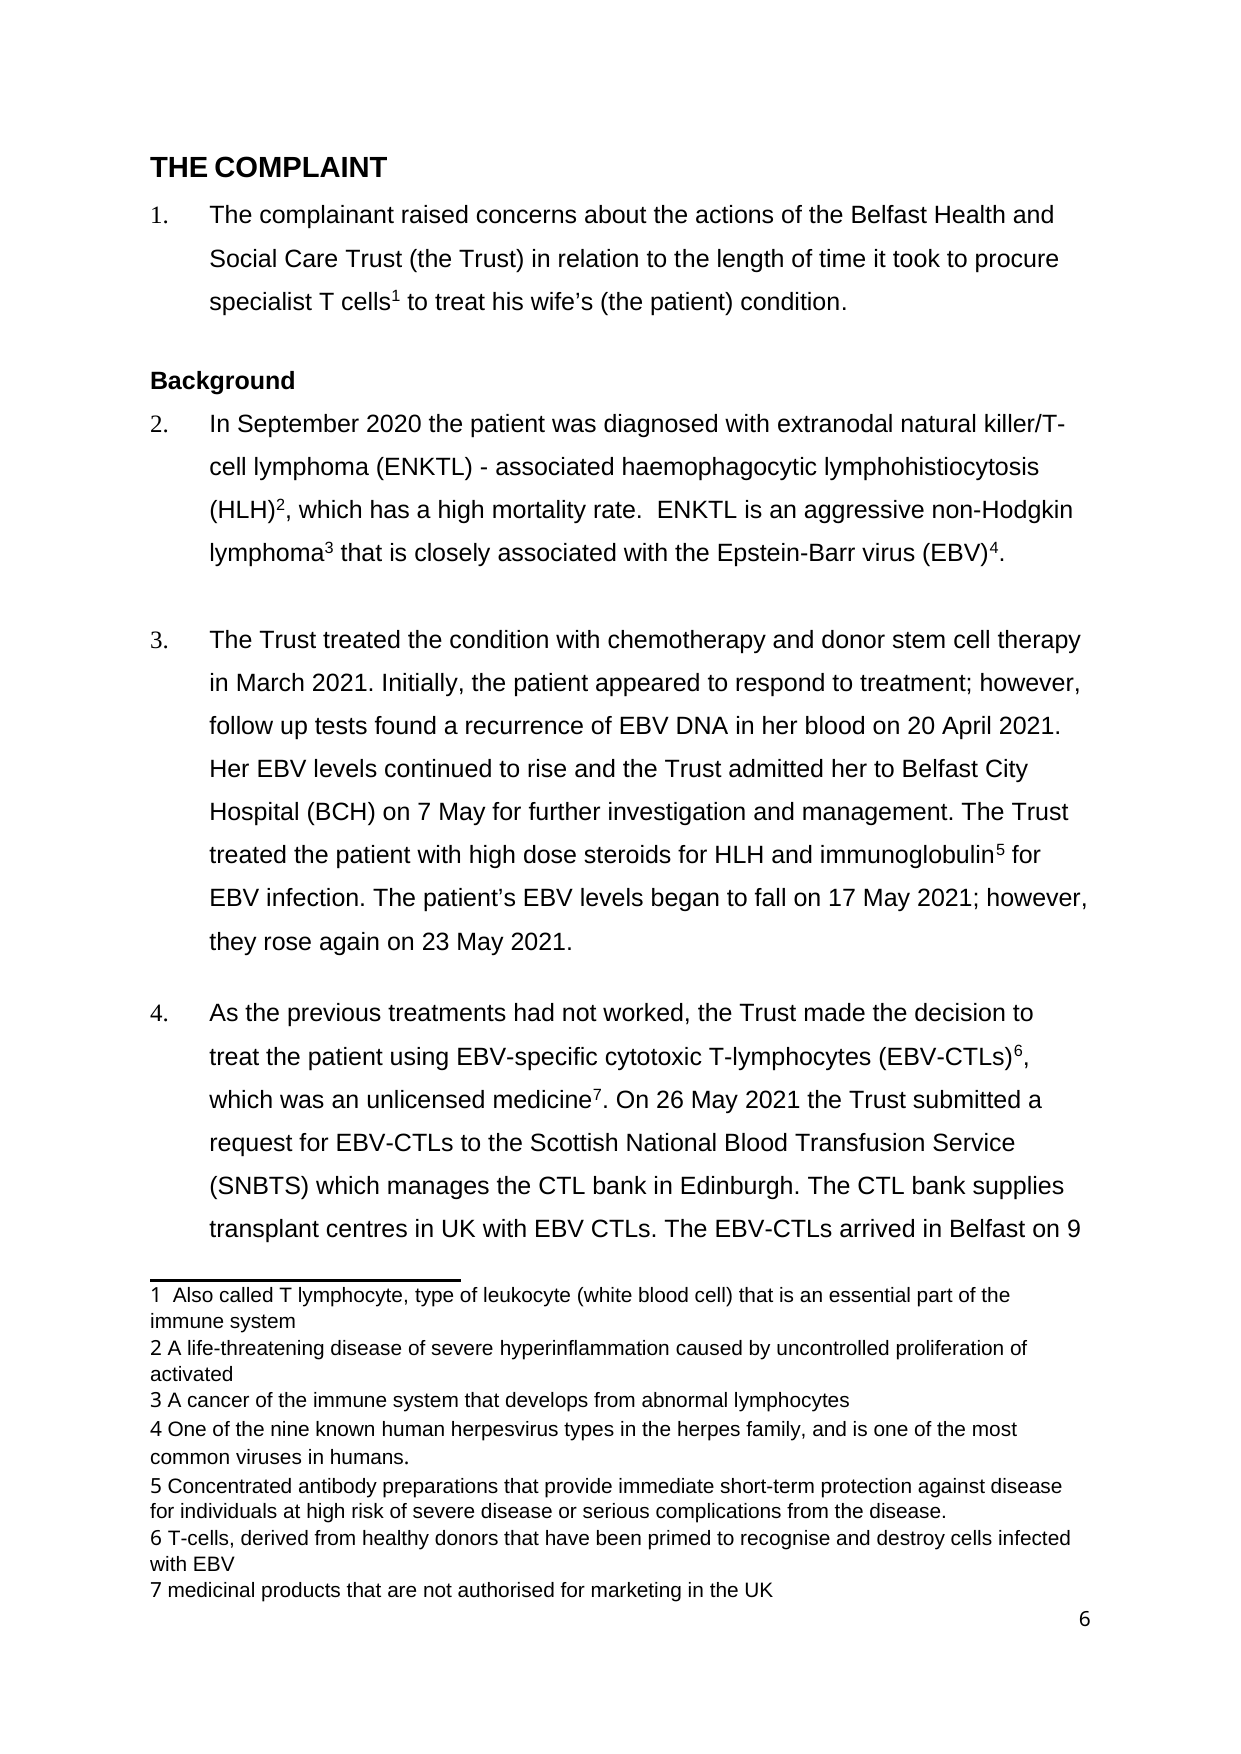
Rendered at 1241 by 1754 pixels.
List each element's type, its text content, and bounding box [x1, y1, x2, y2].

list Also called T lymphocyte, type of leukocyte (white blood cell) that is an essential part of the immune system [150, 1281, 1090, 1333]
list One of the nine known human herpesvirus types in the herpes family, and is one of the most common viruses in humans. [150, 1414, 1090, 1471]
text THE COMPLAINT [150, 150, 1090, 183]
list The complainant raised concerns about the actions of the Belfast Health and Social Care Trust (the Trust) in relation to the length of time it took to procure specialist T cells to treat his wife’s (the patient) condition. [150, 200, 1090, 315]
text Background [150, 366, 1090, 394]
list A life-threatening disease of severe hyperinflammation caused by uncontrolled proliferation of activated [150, 1333, 1090, 1385]
list Concentrated antibody preparations that provide immediate short-term protection against disease for individuals at high risk of severe disease or serious complications from the disease. [150, 1471, 1090, 1523]
list In September 2020 the patient was diagnosed with extranodal natural killer/T-cell lymphoma (ENKTL) - associated haemophagocytic lymphohistiocytosis (HLH), which has a high mortality rate. ENKTL is an aggressive non-Hodgkin lymphoma that is closely associated with the Epstein-Barr virus (EBV). [150, 409, 1090, 567]
list The Trust treated the condition with chemotherapy and donor stem cell therapy in March 2021. Initially, the patient appeared to respond to treatment; however, follow up tests found a recurrence of EBV DNA in her blood on 20 April 2021. Her EBV levels continued to rise and the Trust admitted her to Belfast City Hospital (BCH) on 7 May for further investigation and management. The Trust treated the patient with high dose steroids for HLH and immunoglobulin for EBV infection. The patient’s EBV levels began to fall on 17 May 2021; however, they rose again on 23 May 2021. [150, 624, 1090, 955]
list medicinal products that are not authorised for marketing in the UK [150, 1576, 1090, 1604]
list As the previous treatments had not worked, the Trust made the decision to treat the patient using EBV-specific cytotoxic T-lymphocytes (EBV-CTLs), which was an unlicensed medicine. On 26 May 2021 the Trust submitted a request for EBV-CTLs to the Scottish National Blood Transfusion Service (SNBTS) which manages the CTL bank in Edinburgh. The CTL bank supplies transplant centres in UK with EBV CTLs. The EBV-CTLs arrived in Belfast on 9 [150, 998, 1090, 1243]
list T-cells, derived from healthy donors that have been primed to recognise and destroy cells infected with EBV [150, 1523, 1090, 1576]
list A cancer of the immune system that develops from abnormal lymphocytes [150, 1385, 1090, 1414]
